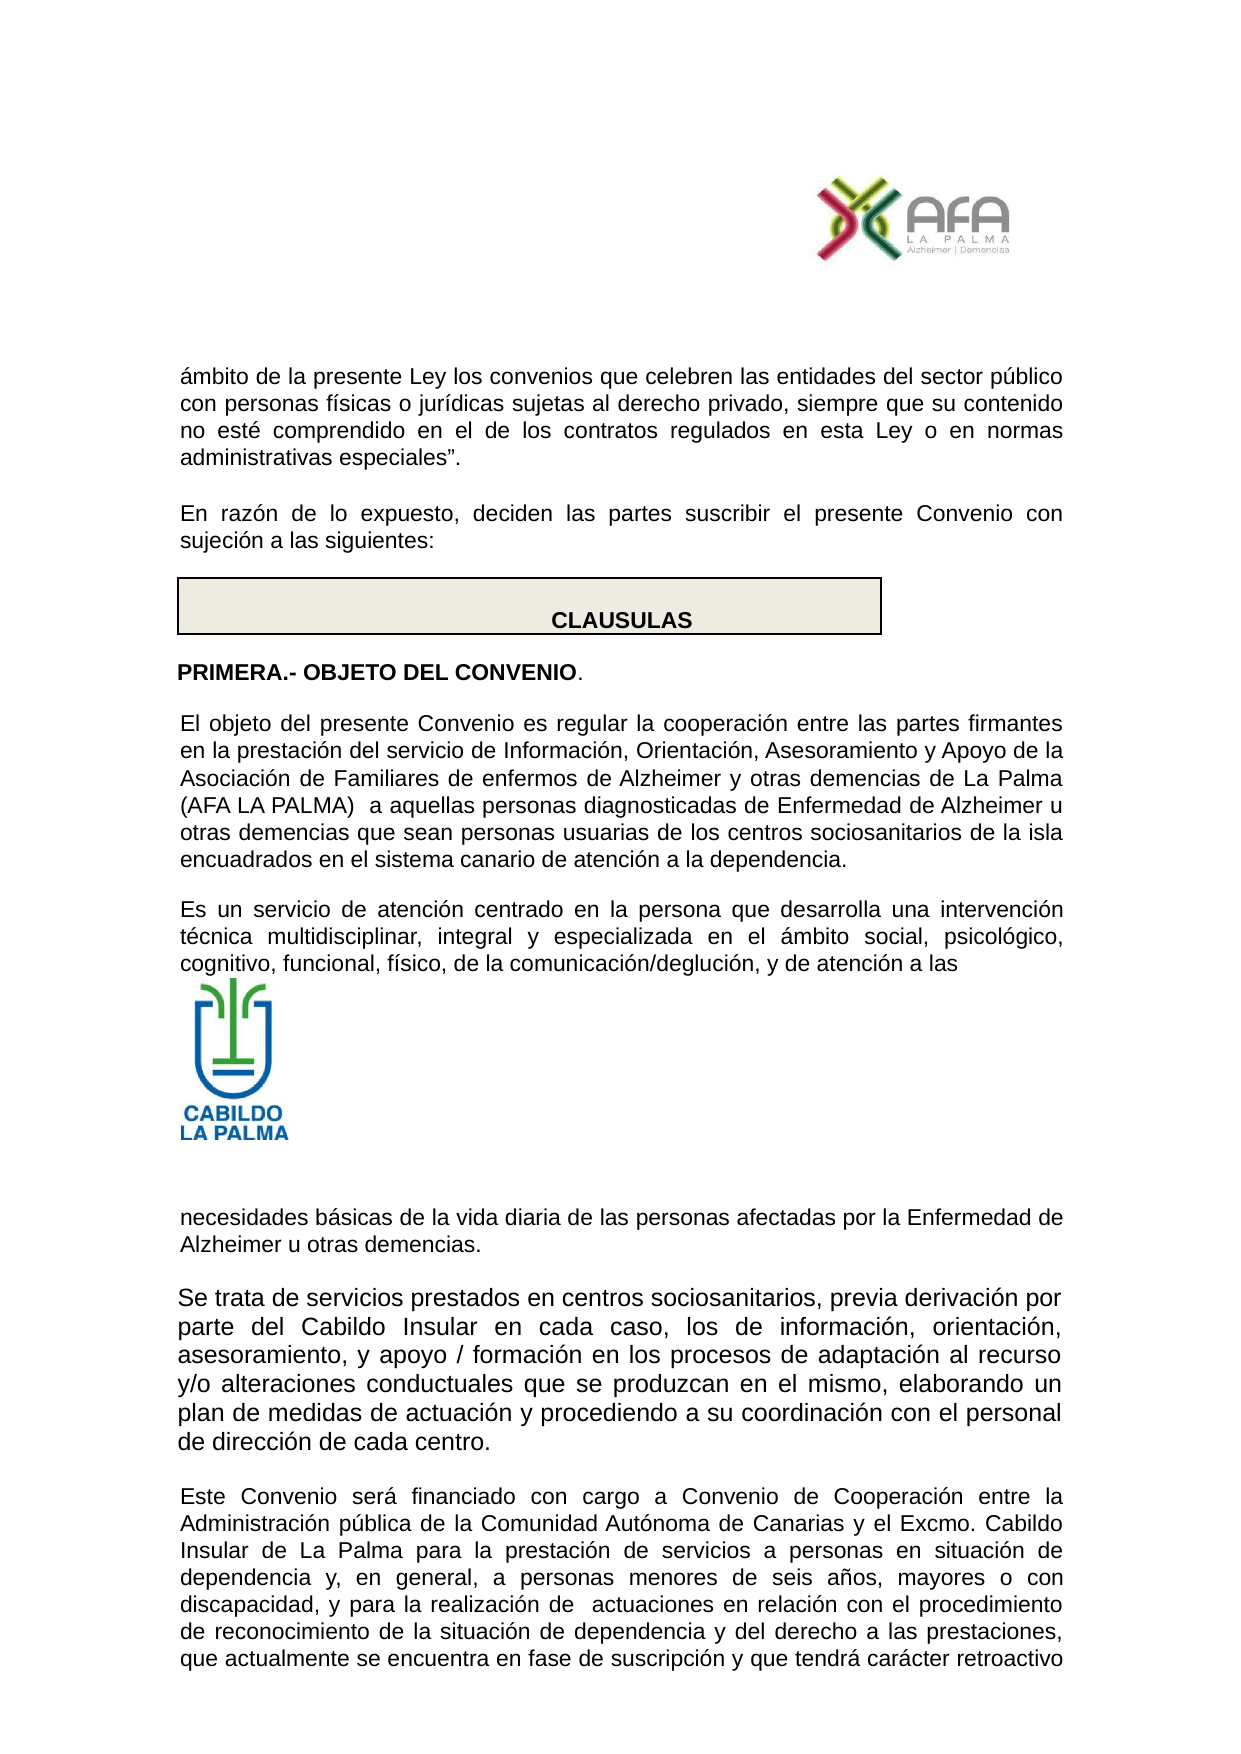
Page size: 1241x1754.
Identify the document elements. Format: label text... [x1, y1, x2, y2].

text Este Convenio será financiado con cargo a Convenio de Cooperación entre la Administración pública de la Comunidad Autónoma de Canarias y el Excmo. Cabildo Insular de La Palma para la prestación de servicios a personas en situación de dependencia y, en general, a personas menores de seis años, mayores o con discapacidad, y para la realización de actuaciones en relación con el procedimiento de reconocimiento de la situación de dependencia y del derecho a las prestaciones, que actualmente se encuentra en fase de suscripción y que tendrá carácter retroactivo [180, 1483, 1064, 1671]
text CLAUSULAS [179, 605, 880, 633]
text PRIMERA.- OBJETO DEL CONVENIO. [177, 659, 1065, 686]
text necesidades básicas de la vida diaria de las personas afectadas por la Enfermedad de Alzheimer u otras demencias. [180, 1203, 1064, 1257]
text ámbito de la presente Ley los convenios que celebren las entidades del sector público con personas físicas o jurídicas sujetas al derecho privado, siempre que su contenido no esté comprendido en el de los contratos regulados en esta Ley o en normas administrativas especiales”. [180, 363, 1064, 470]
text El objeto del presente Convenio es regular la cooperación entre las partes firmantes en la prestación del servicio de Información, Orientación, Asesoramiento y Apoyo de la Asociación de Familiares de enfermos de Alzheimer y otras demencias de La Palma (AFA LA PALMA) a aquellas personas diagnosticadas de Enfermedad de Alzheimer u otras demencias que sean personas usuarias de los centros sociosanitarios de la isla encuadrados en el sistema canario de atención a la dependencia. [180, 710, 1064, 872]
text En razón de lo expuesto, deciden las partes suscribir el presente Convenio con sujeción a las siguientes: [180, 500, 1064, 553]
text Se trata de servicios prestados en centros sociosanitarios, previa derivación por parte del Cabildo Insular en cada caso, los de información, orientación, asesoramiento, y apoyo / formación en los procesos de adaptación al recurso y/o alteraciones conductuales que se produzcan en el mismo, elaborando un plan de medidas de actuación y procediendo a su coordinación con el personal de dirección de cada centro. [177, 1283, 1063, 1455]
text Es un servicio de atención centrado en la persona que desarrolla una intervención técnica multidisciplinar, integral y especializada en el ámbito social, psicológico, cognitivo, funcional, físico, de la comunicación/deglución, y de atención a las [180, 896, 1064, 977]
